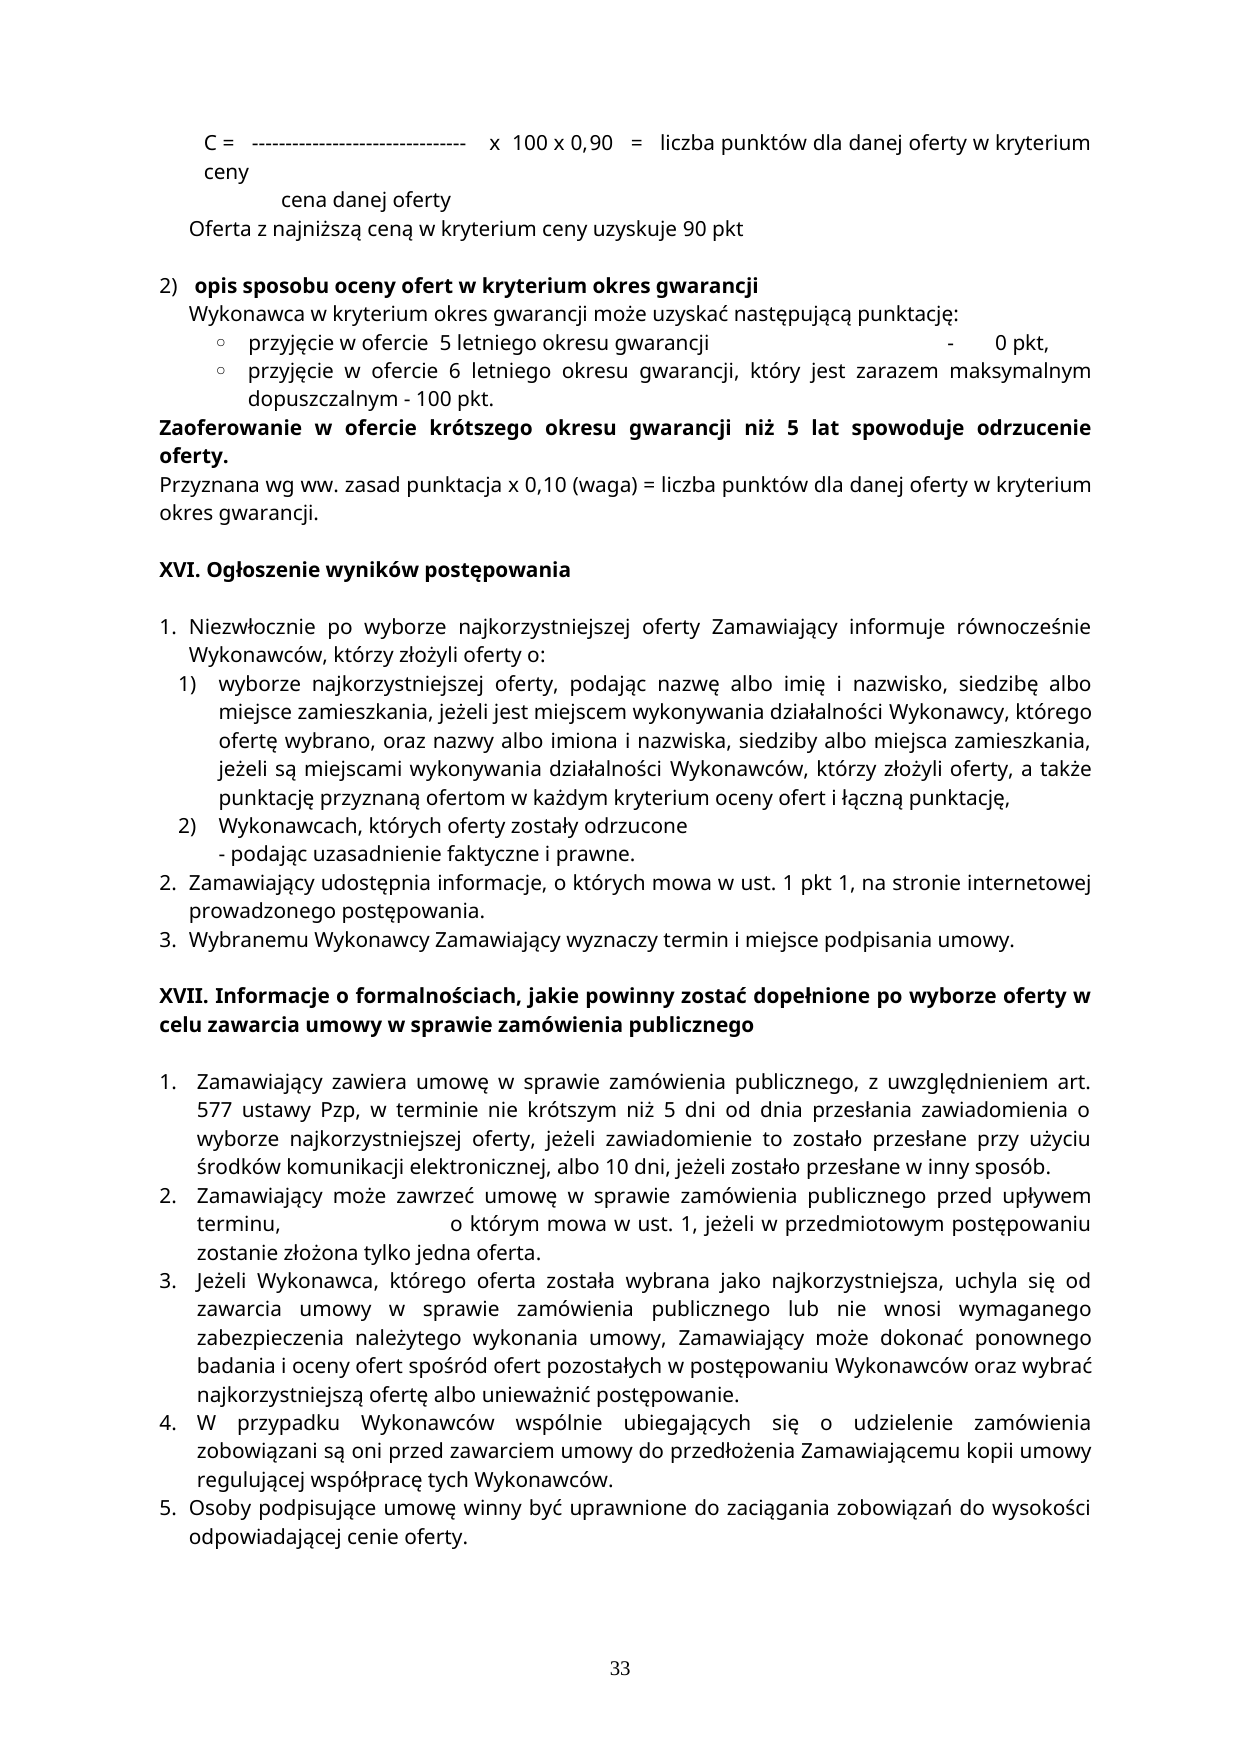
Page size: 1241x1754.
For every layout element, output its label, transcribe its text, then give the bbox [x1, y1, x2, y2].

text C = -------------------------------- x 100 x 0,90 = liczba punktów dla danej oferty w kryterium ceny [203, 128, 1092, 185]
subtitle XVI. Ogłoszenie wyników postępowania [159, 555, 1092, 583]
list Osoby podpisujące umowę winny być uprawnione do zaciągania zobowiązań do wysokości odpowiadającej cenie oferty. [159, 1493, 1092, 1550]
text Przyznana wg ww. zasad punktacja x 0,10 (waga) = liczba punktów dla danej oferty w kryterium okres gwarancji. [159, 470, 1092, 527]
text cena danej oferty [189, 185, 1092, 214]
text Zaoferowanie w ofercie krótszego okresu gwarancji niż 5 lat spowoduje odrzucenie oferty. [159, 413, 1092, 470]
list Wykonawcach, których oferty zostały odrzucone [178, 811, 1092, 839]
list Wykonawca w kryterium okres gwarancji może uzyskać następującą punktację: [112, 299, 1092, 328]
list opis sposobu oceny ofert w kryterium okres gwarancji [159, 271, 1092, 299]
list - podając uzasadnienie faktyczne i prawne. [178, 839, 1092, 868]
list Wybranemu Wykonawcy Zamawiający wyznaczy termin i miejsce podpisania umowy. [159, 925, 1092, 953]
list Zamawiający może zawrzeć umowę w sprawie zamówienia publicznego przed upływem terminu, o którym mowa w ust. 1, jeżeli w przedmiotowym postępowaniu zostanie złożona tylko jedna oferta. [159, 1181, 1092, 1266]
text Oferta z najniższą ceną w kryterium ceny uzyskuje 90 pkt [189, 214, 1092, 242]
list Jeżeli Wykonawca, którego oferta została wybrana jako najkorzystniejsza, uchyla się od zawarcia umowy w sprawie zamówienia publicznego lub nie wnosi wymaganego zabezpieczenia należytego wykonania umowy, Zamawiający może dokonać ponownego badania i oceny ofert spośród ofert pozostałych w postępowaniu Wykonawców oraz wybrać najkorzystniejszą ofertę albo unieważnić postępowanie. [159, 1266, 1092, 1408]
list przyjęcie w ofercie 5 letniego okresu gwarancji - 0 pkt, [212, 328, 1092, 356]
subtitle XVII. Informacje o formalnościach, jakie powinny zostać dopełnione po wyborze oferty w celu zawarcia umowy w sprawie zamówienia publicznego [159, 982, 1092, 1038]
list Niezwłocznie po wyborze najkorzystniejszej oferty Zamawiający informuje równocześnie Wykonawców, którzy złożyli oferty o: [159, 612, 1092, 669]
list Zamawiający udostępnia informacje, o których mowa w ust. 1 pkt 1, na stronie internetowej prowadzonego postępowania. [159, 868, 1092, 925]
list W przypadku Wykonawców wspólnie ubiegających się o udzielenie zamówienia zobowiązani są oni przed zawarciem umowy do przedłożenia Zamawiającemu kopii umowy regulującej współpracę tych Wykonawców. [159, 1408, 1092, 1493]
list przyjęcie w ofercie 6 letniego okresu gwarancji, który jest zarazem maksymalnym dopuszczalnym - 100 pkt. [212, 356, 1092, 413]
list Zamawiający zawiera umowę w sprawie zamówienia publicznego, z uwzględnieniem art. 577 ustawy Pzp, w terminie nie krótszym niż 5 dni od dnia przesłania zawiadomienia o wyborze najkorzystniejszej oferty, jeżeli zawiadomienie to zostało przesłane przy użyciu środków komunikacji elektronicznej, albo 10 dni, jeżeli zostało przesłane w inny sposób. [159, 1067, 1092, 1181]
list wyborze najkorzystniejszej oferty, podając nazwę albo imię i nazwisko, siedzibę albo miejsce zamieszkania, jeżeli jest miejscem wykonywania działalności Wykonawcy, którego ofertę wybrano, oraz nazwy albo imiona i nazwiska, siedziby albo miejsca zamieszkania, jeżeli są miejscami wykonywania działalności Wykonawców, którzy złożyli oferty, a także punktację przyznaną ofertom w każdym kryterium oceny ofert i łączną punktację, [178, 669, 1092, 811]
